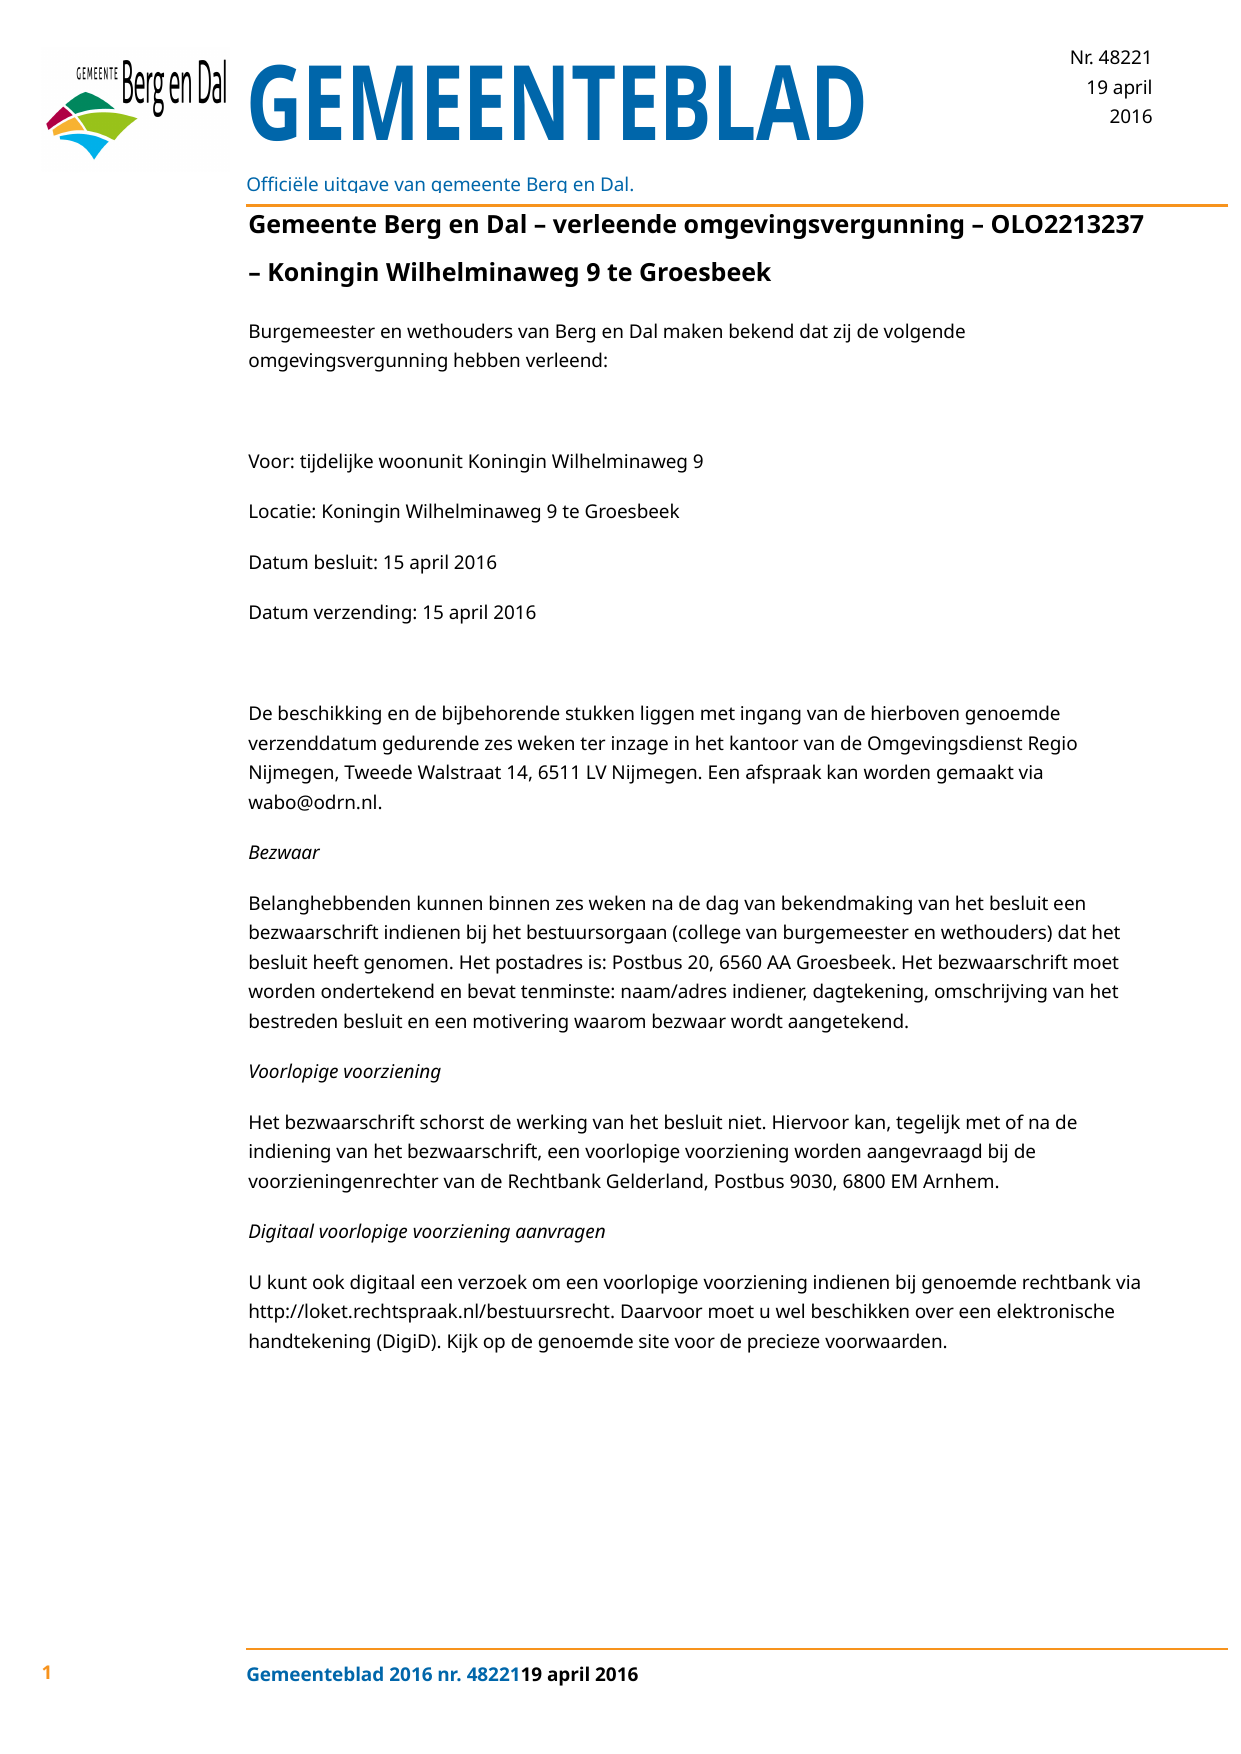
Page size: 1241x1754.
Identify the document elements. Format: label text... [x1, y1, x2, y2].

text Belanghebbenden kunnen binnen zes weken na de dag van bekendmaking van het besluit een bezwaarschrift indienen bij het bestuursorgaan (college van burgemeester en wethouders) dat het besluit heeft genomen. Het postadres is: Postbus 20, 6560 AA Groesbeek. Het bezwaarschrift moet worden ondertekend en bevat tenminste: naam/adres indiener, dagtekening, omschrijving van het bestreden besluit en een motivering waarom bezwaar wordt aangetekend. [248, 890, 1152, 1034]
text Gemeente Berg en Dal – verleende omgevingsvergunning – OLO2213237 – Koningin Wilhelminaweg 9 te Groesbeek [248, 207, 1152, 288]
picture [41, 47, 231, 172]
text U kunt ook digitaal een verzoek om een voorlopige voorziening indienen bij genoemde rechtbank via http://loket.rechtspraak.nl/bestuursrecht. Daarvoor moet u wel beschikken over een elektronische handtekening (DigiD). Kijk op de genoemde site voor de precieze voorwaarden. [248, 1269, 1152, 1354]
text Voorlopige voorziening [248, 1059, 1152, 1084]
text Voor: tijdelijke woonunit Koningin Wilhelminaweg 9 [248, 448, 1152, 474]
text De beschikking en de bijbehorende stukken liggen met ingang van de hierboven genoemde verzenddatum gedurende zes weken ter inzage in het kantoor van de Omgevingsdienst Regio Nijmegen, Tweede Walstraat 14, 6511 LV Nijmegen. Een afspraak kan worden gemaakt via wabo@odrn.nl. [248, 700, 1152, 815]
text Locatie: Koningin Wilhelminaweg 9 te Groesbeek [248, 499, 1152, 524]
text Datum verzending: 15 april 2016 [248, 599, 1152, 625]
text Bezwaar [248, 839, 1152, 865]
text Digitaal voorlopige voorziening aanvragen [248, 1219, 1152, 1244]
text Datum besluit: 15 april 2016 [248, 549, 1152, 575]
text Burgemeester en wethouders van Berg en Dal maken bekend dat zij de volgende omgevingsvergunning hebben verleend: [248, 318, 1152, 373]
text Het bezwaarschrift schorst de werking van het besluit niet. Hiervoor kan, tegelijk met of na de indiening van het bezwaarschrift, een voorlopige voorziening worden aangevraagd bij de voorzieningenrechter van de Rechtbank Gelderland, Postbus 9030, 6800 EM Arnhem. [248, 1109, 1152, 1194]
